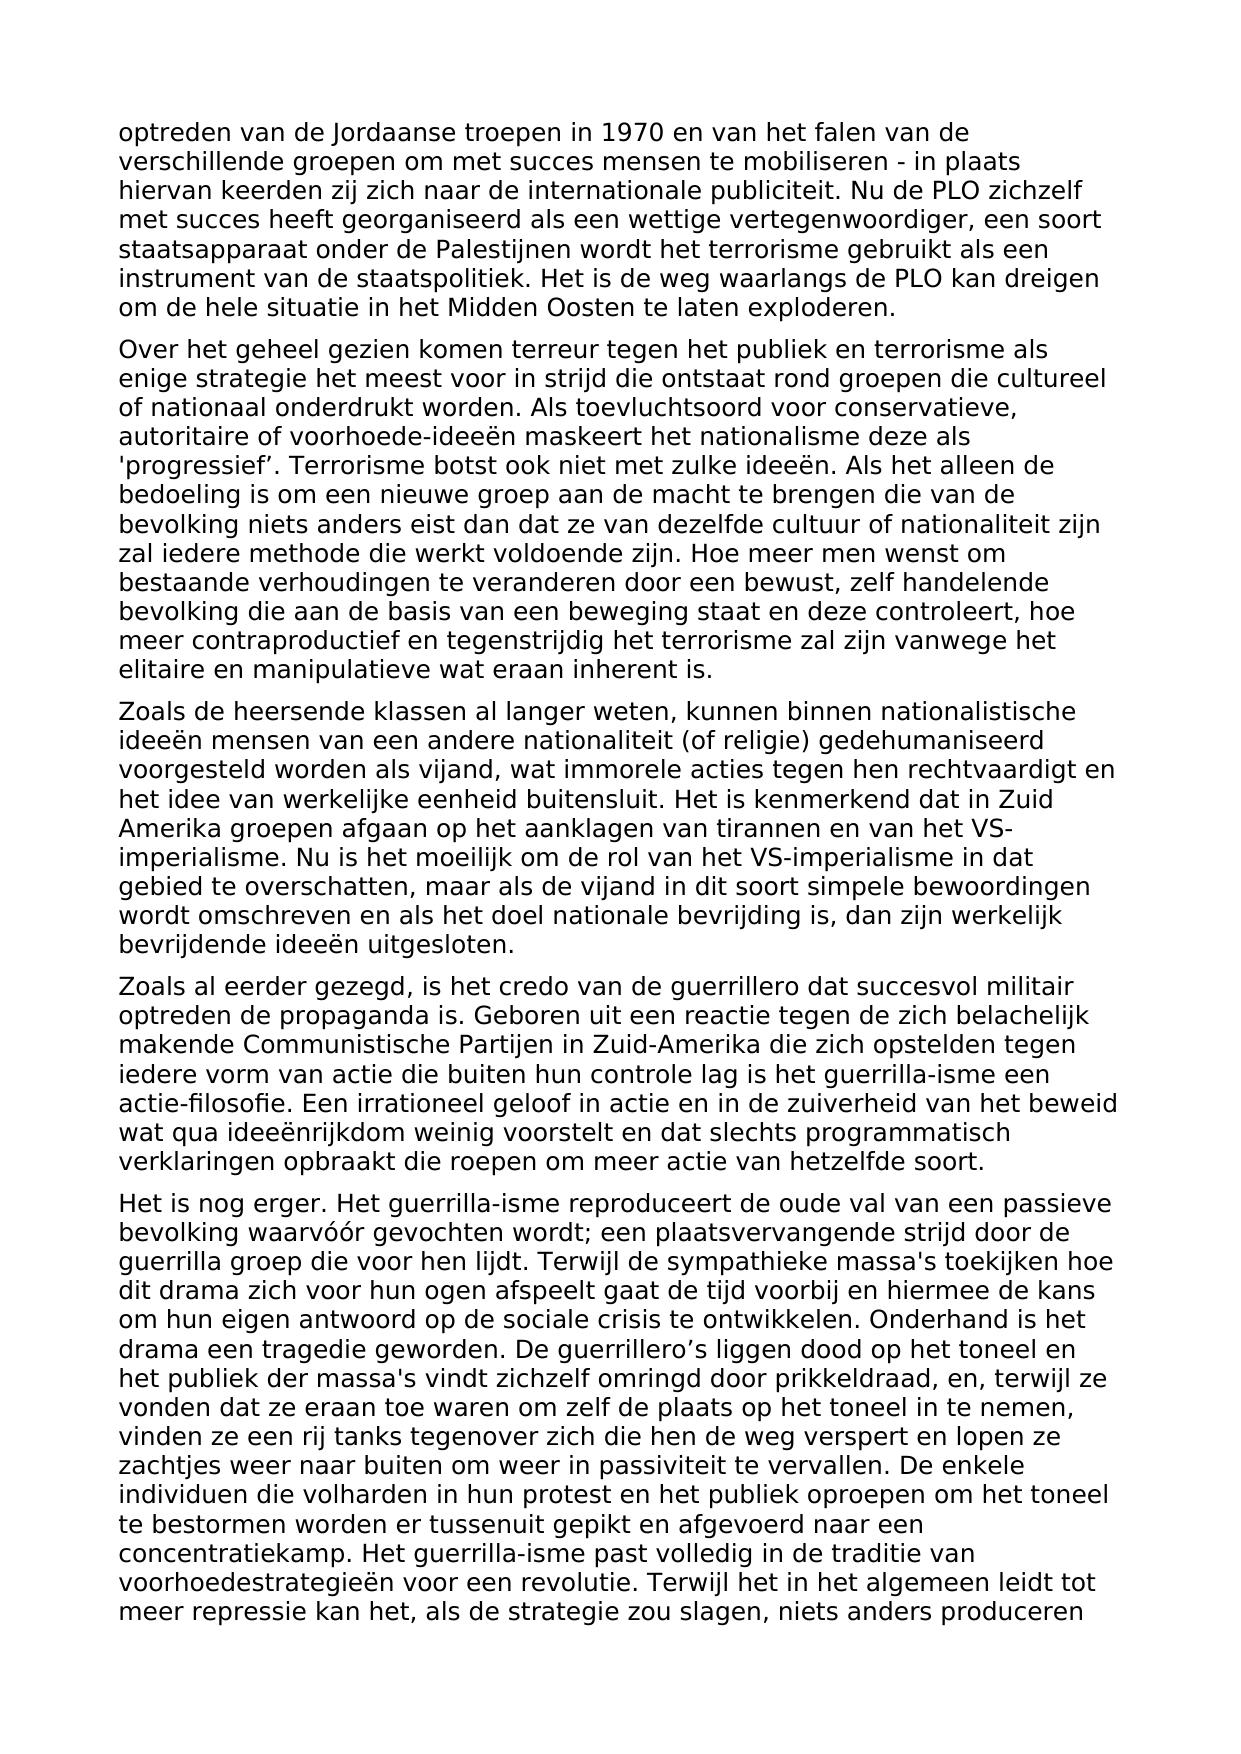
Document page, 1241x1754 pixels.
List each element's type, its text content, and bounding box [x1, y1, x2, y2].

text Over het geheel gezien komen terreur tegen het publiek en terrorisme als enige strategie het meest voor in strijd die ontstaat rond groepen die cultureel of nationaal onderdrukt worden. Als toevluchtsoord voor conservatieve, autoritaire of voorhoede-ideeën maskeert het nationalisme deze als 'progressief’. Terrorisme botst ook niet met zulke ideeën. Als het alleen de bedoeling is om een nieuwe groep aan de macht te brengen die van de bevolking niets anders eist dan dat ze van dezelfde cultuur of nationaliteit zijn zal iedere methode die werkt voldoende zijn. Hoe meer men wenst om bestaande verhoudingen te veranderen door een bewust, zelf handelende bevolking die aan de basis van een beweging staat en deze controleert, hoe meer contraproductief en tegenstrijdig het terrorisme zal zijn vanwege het elitaire en manipulatieve wat eraan inherent is. [118, 335, 1122, 685]
text Zoals de heersende klassen al langer weten, kunnen binnen nationalistische ideeën mensen van een andere nationaliteit (of religie) gedehumaniseerd voorgesteld worden als vijand, wat immorele acties tegen hen rechtvaardigt en het idee van werkelijke eenheid buitensluit. Het is kenmerkend dat in Zuid Amerika groepen afgaan op het aanklagen van tirannen en van het VS-imperialisme. Nu is het moeilijk om de rol van het VS-imperialisme in dat gebied te overschatten, maar als de vijand in dit soort simpele bewoordingen wordt omschreven en als het doel nationale bevrijding is, dan zijn werkelijk bevrijdende ideeën uitgesloten. [118, 697, 1122, 960]
text Het is nog erger. Het guerrilla-isme reproduceert de oude val van een passieve bevolking waarvóór gevochten wordt; een plaatsvervangende strijd door de guerrilla groep die voor hen lijdt. Terwijl de sympathieke massa's toekijken hoe dit drama zich voor hun ogen afspeelt gaat de tijd voorbij en hiermee de kans om hun eigen antwoord op de sociale crisis te ontwikkelen. Onderhand is het drama een tragedie geworden. De guerrillero’s liggen dood op het toneel en het publiek der massa's vindt zichzelf omringd door prikkeldraad, en, terwijl ze vonden dat ze eraan toe waren om zelf de plaats op het toneel in te nemen, vinden ze een rij tanks tegenover zich die hen de weg verspert en lopen ze zachtjes weer naar buiten om weer in passiviteit te vervallen. De enkele individuen die volharden in hun protest en het publiek oproepen om het toneel te bestormen worden er tussenuit gepikt en afgevoerd naar een concentratiekamp. Het guerrilla-isme past volledig in de traditie van voorhoedestrategieën voor een revolutie. Terwijl het in het algemeen leidt tot meer repressie kan het, als de strategie zou slagen, niets anders produceren [118, 1189, 1122, 1626]
text optreden van de Jordaanse troepen in 1970 en van het falen van de verschillende groepen om met succes mensen te mobiliseren - in plaats hiervan keerden zij zich naar de internationale publiciteit. Nu de PLO zichzelf met succes heeft georganiseerd als een wettige vertegenwoordiger, een soort staatsapparaat onder de Palestijnen wordt het terrorisme gebruikt als een instrument van de staatspolitiek. Het is de weg waarlangs de PLO kan dreigen om de hele situatie in het Midden Oosten te laten exploderen. [118, 118, 1122, 322]
text Zoals al eerder gezegd, is het credo van de guerrillero dat succesvol militair optreden de propaganda is. Geboren uit een reactie tegen de zich belachelijk makende Communistische Partijen in Zuid-Amerika die zich opstelden tegen iedere vorm van actie die buiten hun controle lag is het guerrilla-isme een actie-filosofie. Een irrationeel geloof in actie en in de zuiverheid van het beweid wat qua ideeënrijkdom weinig voorstelt en dat slechts programmatisch verklaringen opbraakt die roepen om meer actie van hetzelfde soort. [118, 972, 1122, 1176]
